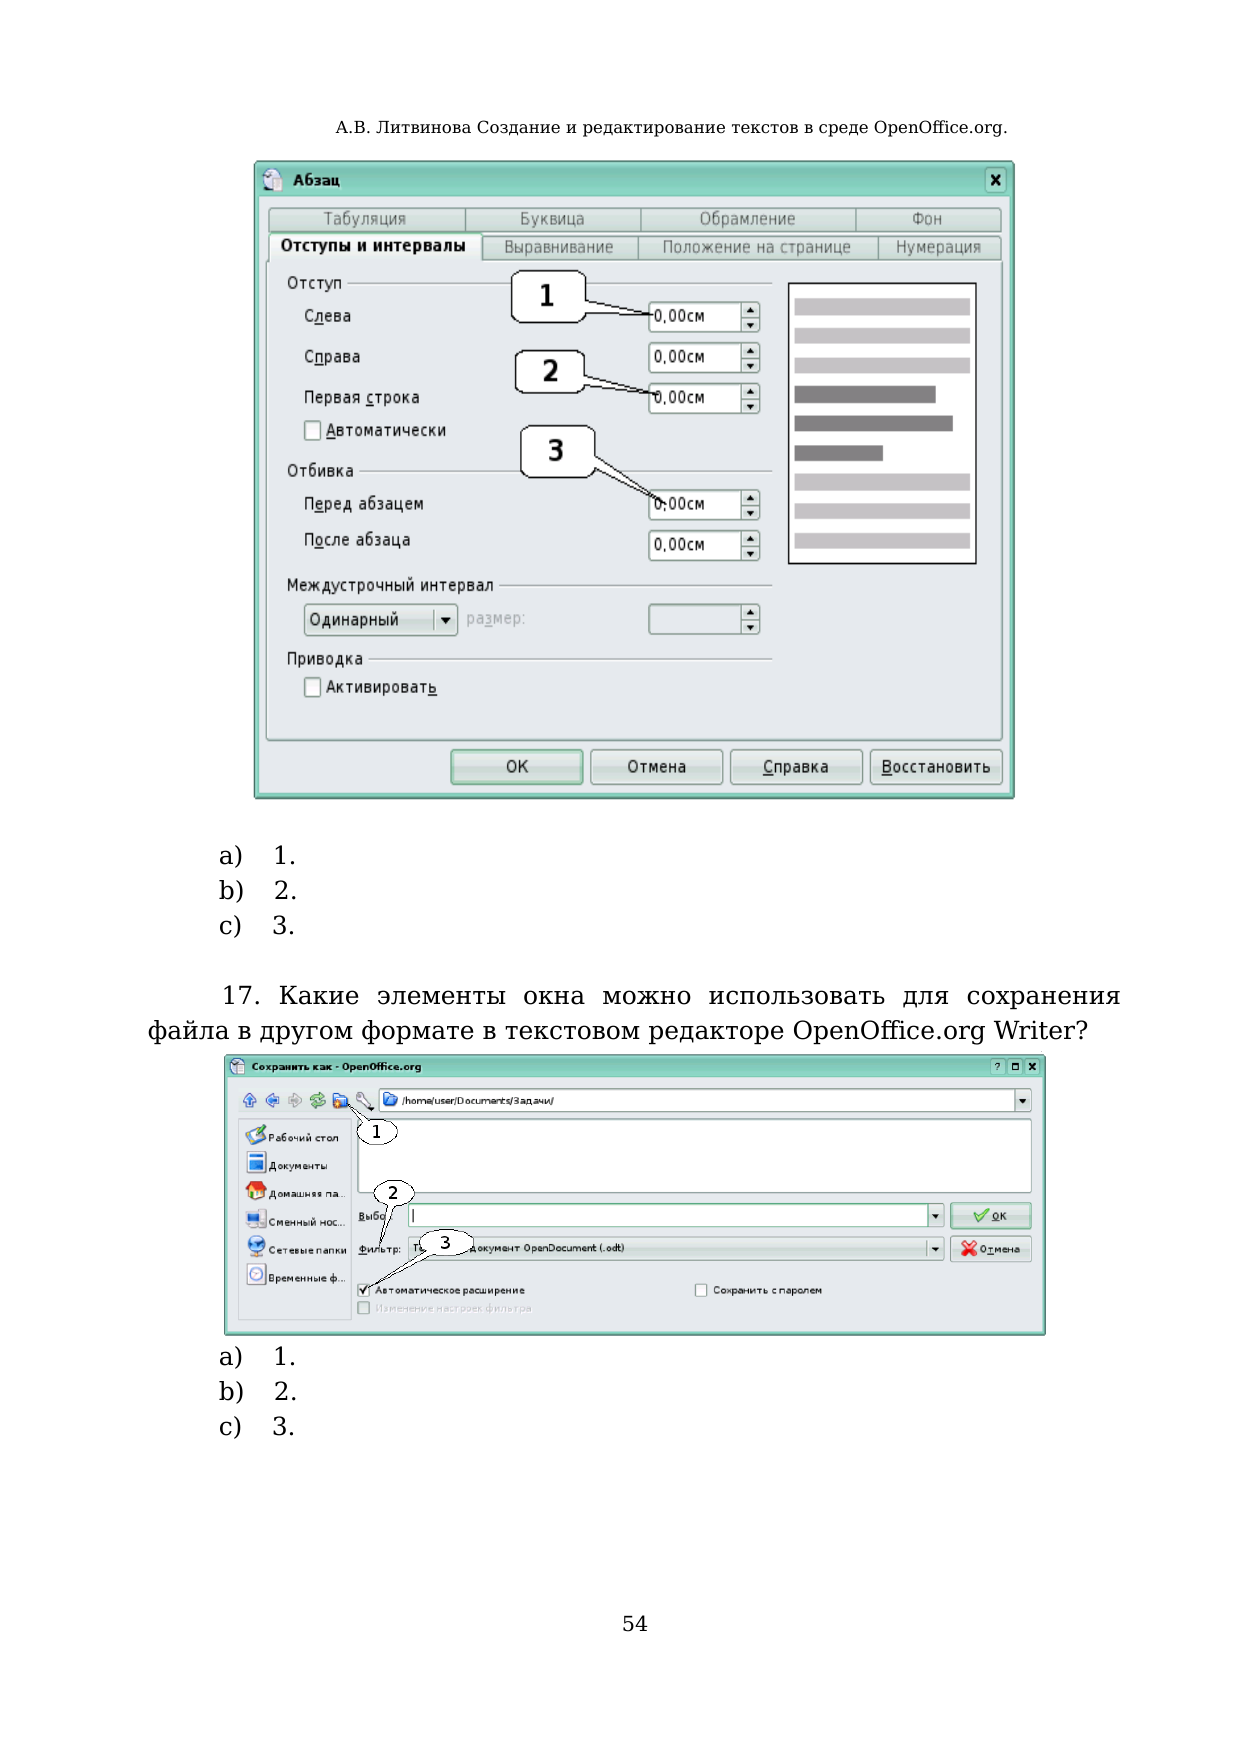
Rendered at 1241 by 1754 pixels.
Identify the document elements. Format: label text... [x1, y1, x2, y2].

list 3. [148, 911, 1122, 941]
list 3. [148, 1412, 1122, 1441]
text 17. Какие элементы окна можно использовать для сохранения файла в другом формате в текстовом редакторе OpenOffice.org Writer? [148, 981, 1122, 1046]
list 1. [148, 841, 1122, 871]
picture [251, 156, 1019, 801]
list 2. [148, 876, 1122, 906]
list 1. [148, 1051, 1122, 1371]
picture [221, 1051, 1049, 1337]
list 2. [148, 1377, 1122, 1406]
